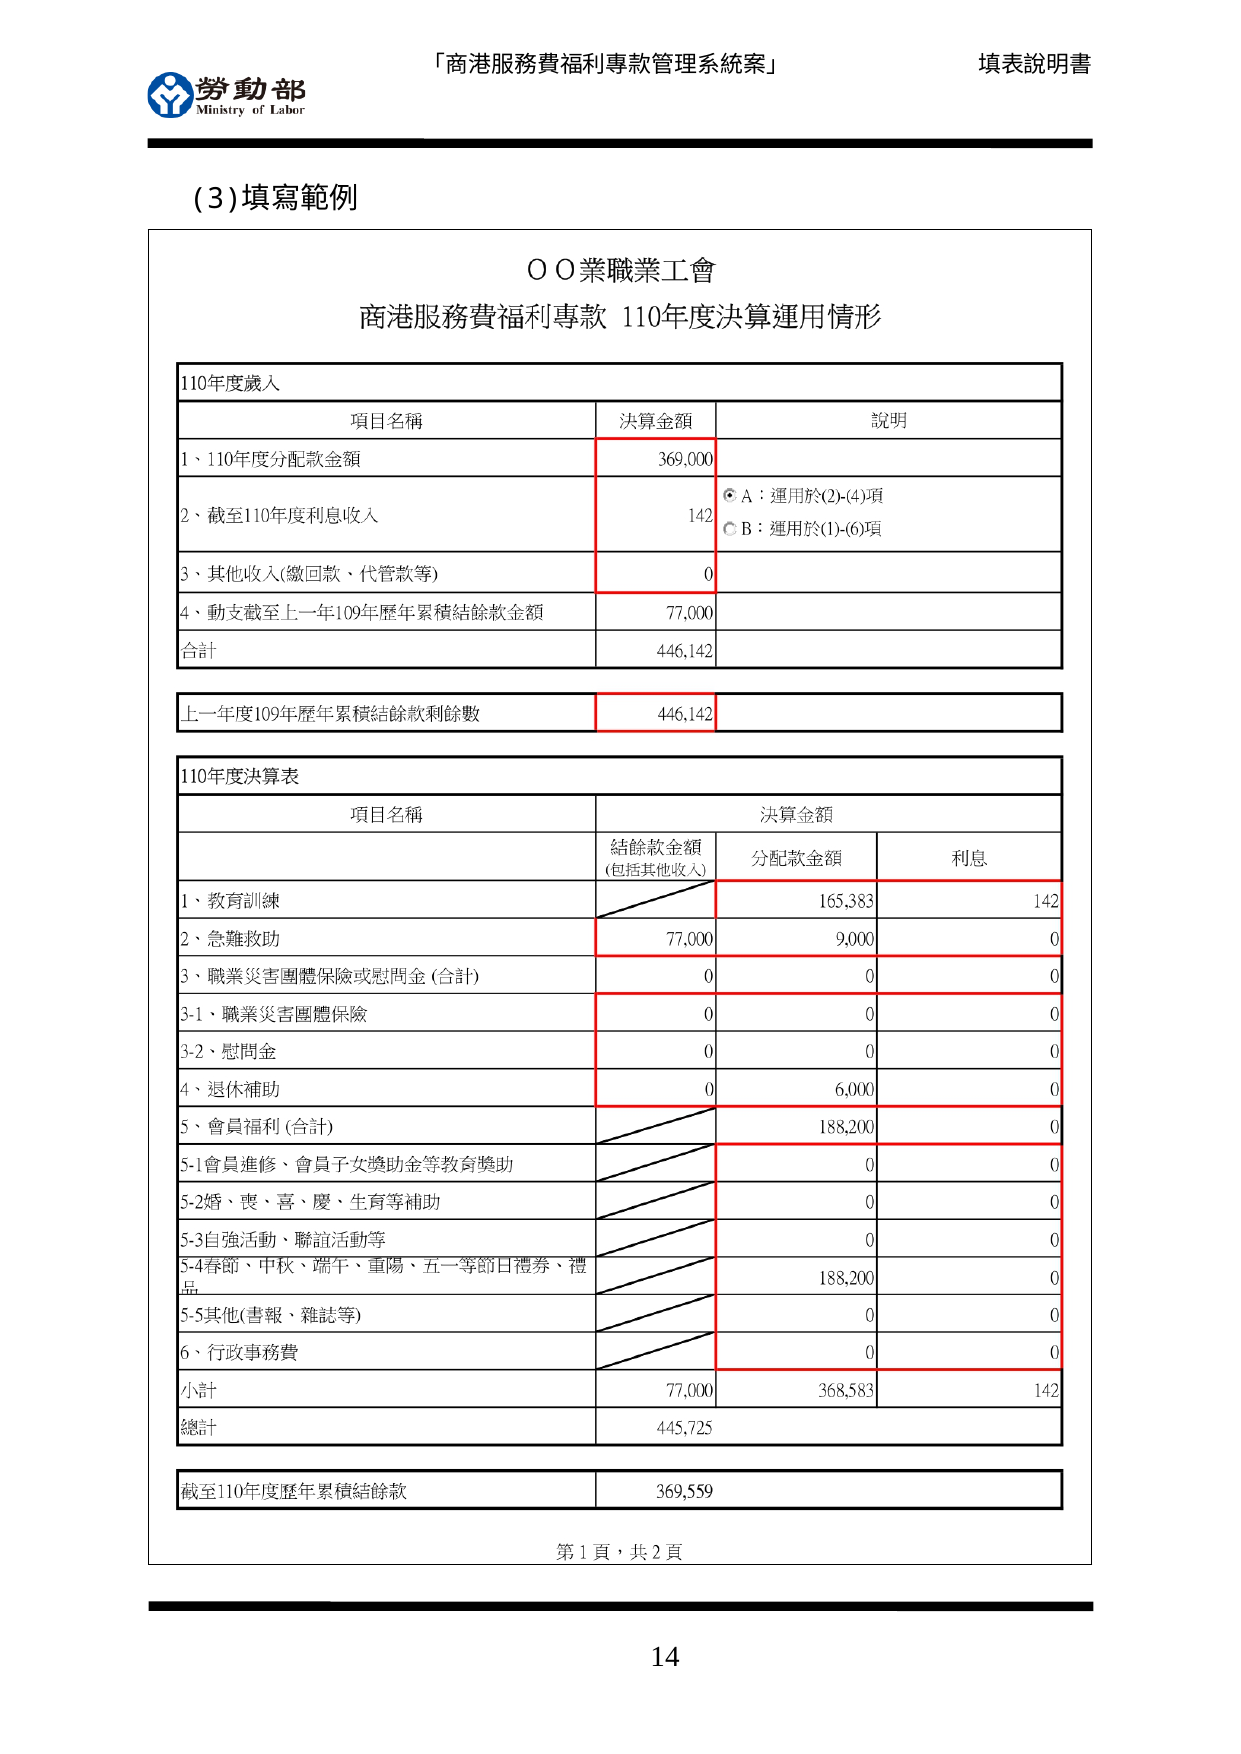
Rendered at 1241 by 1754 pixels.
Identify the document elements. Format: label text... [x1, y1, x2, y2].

list 填寫範例 [189, 174, 1092, 217]
